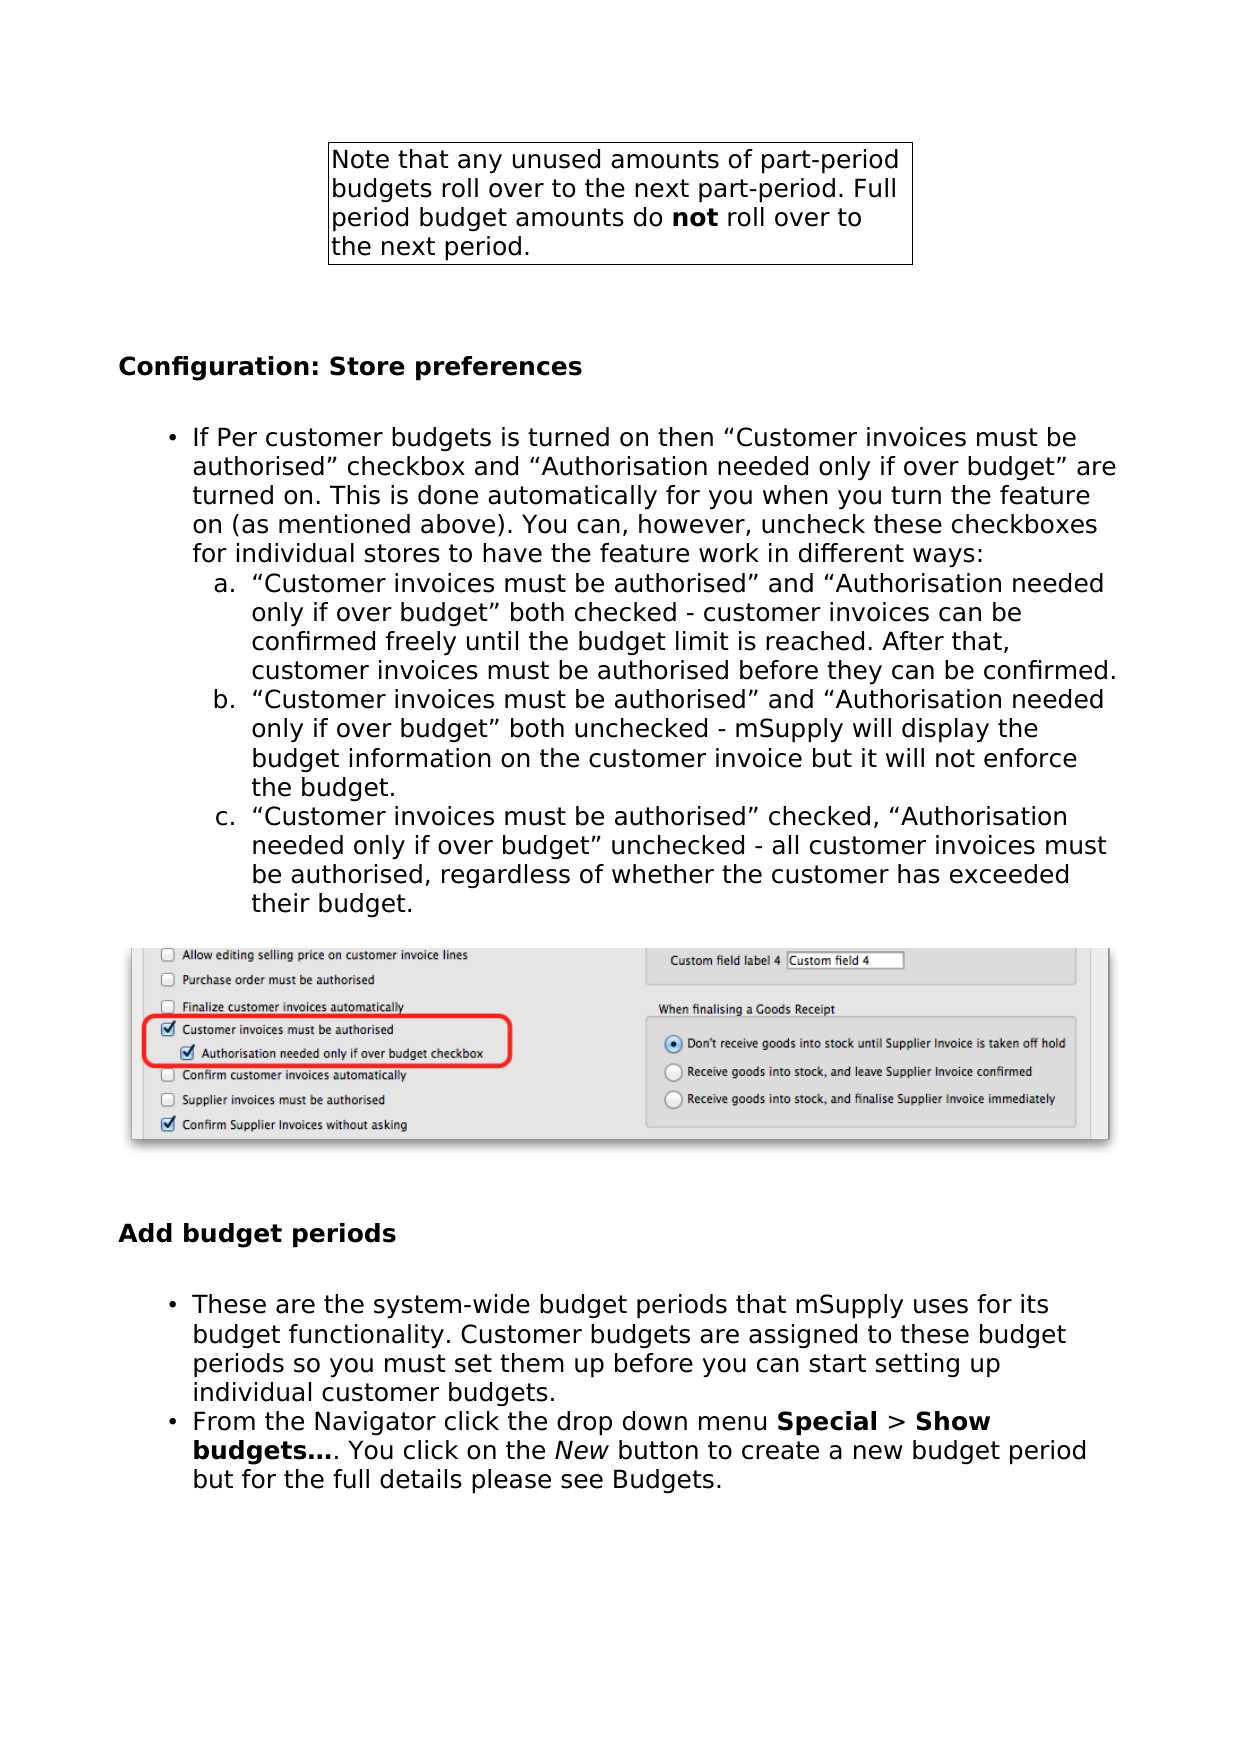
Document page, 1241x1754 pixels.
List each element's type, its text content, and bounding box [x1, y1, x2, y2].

subtitle Add budget periods [118, 1219, 1122, 1249]
list From the Navigator click the drop down menu Special > Show budgets…. You click on the New button to create a new budget period but for the full details please see Budgets. [177, 1407, 1122, 1495]
list “Customer invoices must be authorised” checked, “Authorisation needed only if over budget” unchecked - all customer invoices must be authorised, regardless of whether the customer has exceeded their budget. [236, 802, 1122, 919]
list These are the system-wide budget periods that mSupply uses for its budget functionality. Customer budgets are assigned to these budget periods so you must set them up before you can start setting up individual customer budgets. [177, 1291, 1122, 1407]
table_header Note that any unused amounts of part-period budgets roll over to the next part-period. Full period budget amounts do not roll over to the next period. [329, 143, 912, 264]
picture [118, 948, 1123, 1153]
list “Customer invoices must be authorised” and “Authorisation needed only if over budget” both unchecked - mSupply will display the budget information on the customer invoice but it will not enforce the budget. [236, 686, 1122, 802]
subtitle Configuration: Store preferences [118, 352, 1122, 381]
list If Per customer budgets is turned on then “Customer invoices must be authorised” checkbox and “Authorisation needed only if over budget” are turned on. This is done automatically for you when you turn the feature on (as mentioned above). You can, however, uncheck these checkboxes for individual stores to have the feature work in different ways: [177, 423, 1122, 569]
list “Customer invoices must be authorised” and “Authorisation needed only if over budget” both checked - customer invoices can be confirmed freely until the budget limit is reached. After that, customer invoices must be authorised before they can be confirmed. [236, 569, 1122, 686]
